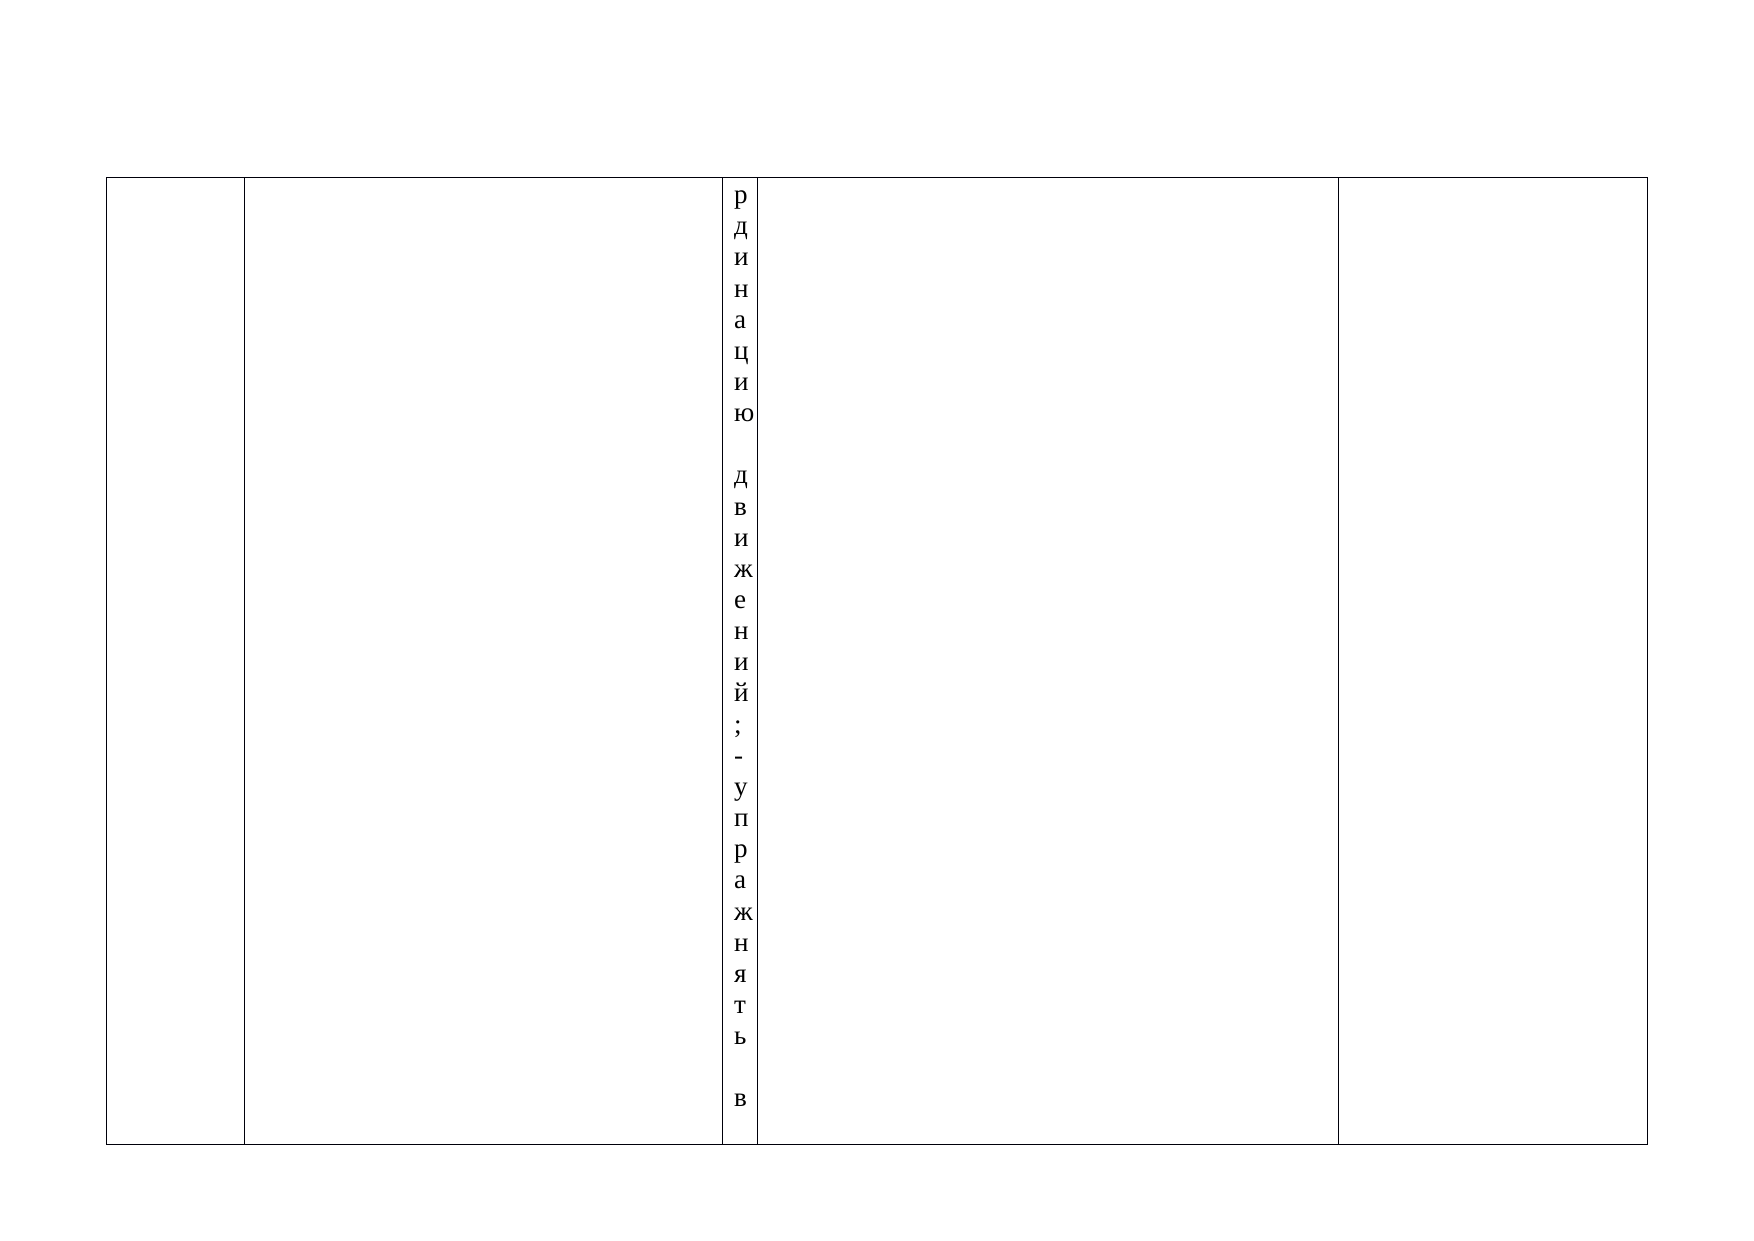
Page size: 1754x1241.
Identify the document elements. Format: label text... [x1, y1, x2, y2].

table_cell [107, 178, 244, 1144]
table_cell рдинацию движений; - упражнять в [723, 178, 757, 1144]
table_cell [1339, 178, 1647, 1144]
table_cell [245, 178, 722, 1144]
table_cell [758, 178, 1338, 1144]
